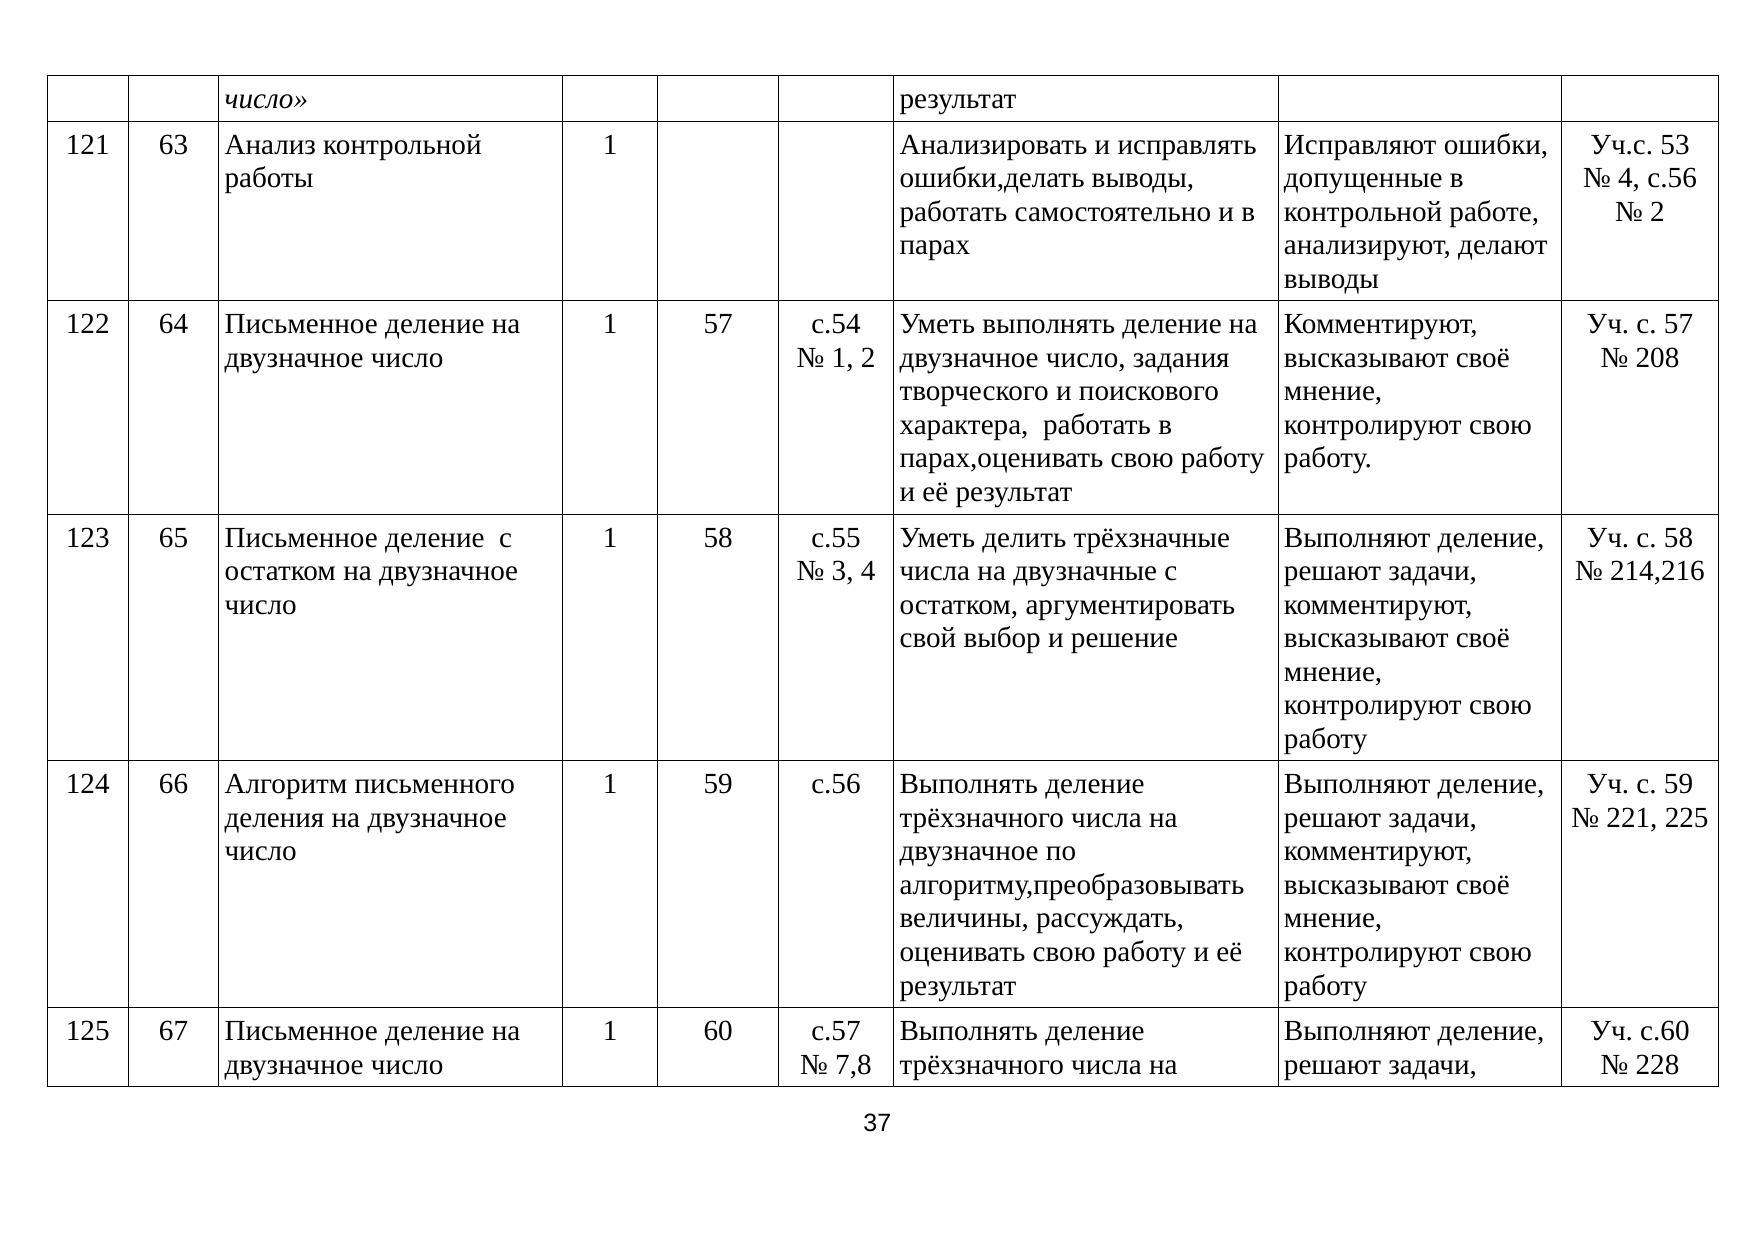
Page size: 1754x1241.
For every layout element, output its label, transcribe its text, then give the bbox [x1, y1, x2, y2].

table_cell [1279, 76, 1561, 121]
table_cell Выполнять деление трёхзначного числа на двузначное по алгоритму,преобразовывать величины, рассуждать, оценивать свою работу и её результат [894, 761, 1278, 1007]
table_cell [129, 76, 218, 121]
table_cell результат [894, 76, 1278, 121]
table_cell [1562, 76, 1718, 121]
table_cell Анализировать и исправлять ошибки,делать выводы, работать самостоятельно и в парах [894, 122, 1278, 300]
table_cell Письменное деление на двузначное число [219, 301, 562, 513]
table_cell 1 [563, 122, 657, 300]
table_cell Выполняют деление, решают задачи, комментируют, высказывают своё мнение, контролируют свою работу [1279, 761, 1561, 1007]
table_cell с.55 № 3, 4 [779, 515, 893, 760]
table_cell Выполняют деление, решают задачи, комментируют, высказывают своё мнение, контролируют свою работу [1279, 515, 1561, 760]
table_cell 59 [658, 761, 778, 1007]
table_cell 125 [48, 1008, 128, 1086]
table_cell 1 [563, 761, 657, 1007]
table_cell 63 [129, 122, 218, 300]
table_cell с.54 № 1, 2 [779, 301, 893, 513]
table_cell 124 [48, 761, 128, 1007]
table_cell с.56 [779, 761, 893, 1007]
table_cell Выполняют деление, решают задачи, [1279, 1008, 1561, 1086]
table_cell 60 [658, 1008, 778, 1086]
table_cell 66 [129, 761, 218, 1007]
table_cell 57 [658, 301, 778, 513]
table_cell Уч. с.60 № 228 [1562, 1008, 1718, 1086]
table_cell [779, 122, 893, 300]
table_cell Комментируют, высказывают своё мнение, контролируют свою работу. [1279, 301, 1561, 513]
table_cell Выполнять деление трёхзначного числа на [894, 1008, 1278, 1086]
table_cell Исправляют ошибки, допущенные в контрольной работе, анализируют, делают выводы [1279, 122, 1561, 300]
table_cell 64 [129, 301, 218, 513]
table_cell 123 [48, 515, 128, 760]
table_cell [658, 122, 778, 300]
table_cell Письменное деление с остатком на двузначное число [219, 515, 562, 760]
table_cell Письменное деление на двузначное число [219, 1008, 562, 1086]
table_cell Уч. с. 59 № 221, 225 [1562, 761, 1718, 1007]
table_cell [779, 76, 893, 121]
table_cell 58 [658, 515, 778, 760]
table_cell Уч. с. 57 № 208 [1562, 301, 1718, 513]
table_cell 67 [129, 1008, 218, 1086]
table_cell 1 [563, 515, 657, 760]
table_cell число» [219, 76, 562, 121]
table_cell Уметь выполнять деление на двузначное число, задания творческого и поискового характера, работать в парах,оценивать свою работу и её результат [894, 301, 1278, 513]
table_cell 1 [563, 301, 657, 513]
table_cell Анализ контрольной работы [219, 122, 562, 300]
table_cell Уч.с. 53 № 4, с.56 № 2 [1562, 122, 1718, 300]
table_cell с.57 № 7,8 [779, 1008, 893, 1086]
table_cell [563, 76, 657, 121]
table_cell Уч. с. 58 № 214,216 [1562, 515, 1718, 760]
table_cell 65 [129, 515, 218, 760]
table_cell Алгоритм письменного деления на двузначное число [219, 761, 562, 1007]
table_cell Уметь делить трёхзначные числа на двузначные с остатком, аргументировать свой выбор и решение [894, 515, 1278, 760]
table_cell [48, 76, 128, 121]
table_cell 1 [563, 1008, 657, 1086]
table_cell [658, 76, 778, 121]
table_cell 122 [48, 301, 128, 513]
table_cell 121 [48, 122, 128, 300]
